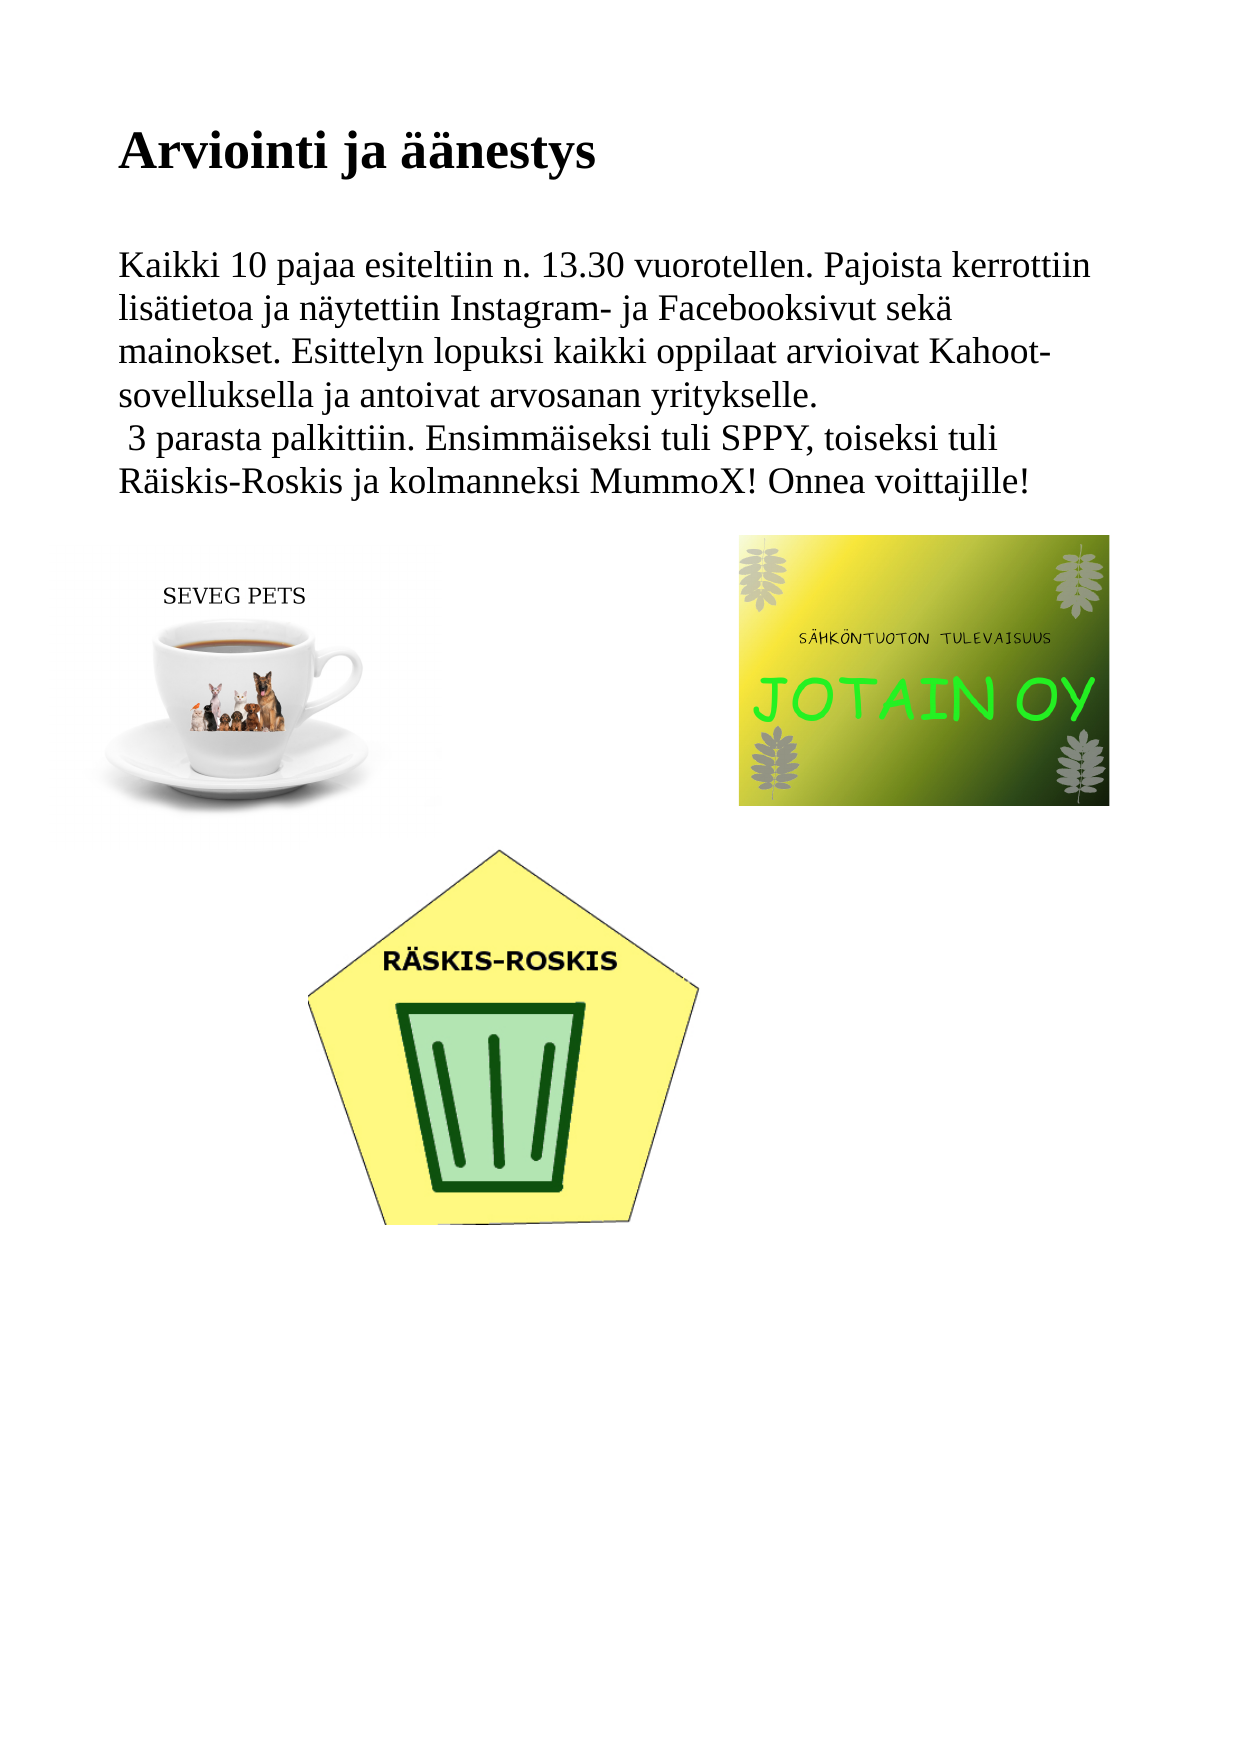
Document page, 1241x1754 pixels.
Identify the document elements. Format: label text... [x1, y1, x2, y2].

picture [738, 535, 1110, 806]
text Kaikki 10 pajaa esiteltiin n. 13.30 vuorotellen. Pajoista kerrottiin lisätietoa ja näytettiin Instagram- ja Facebooksivut sekä mainokset. Esittelyn lopuksi kaikki oppilaat arvioivat Kahoot-sovelluksella ja antoivat arvosanan yritykselle. [118, 243, 1122, 415]
picture [48, 545, 701, 1225]
text 3 parasta palkittiin. Ensimmäiseksi tuli SPPY, toiseksi tuli Räiskis-Roskis ja kolmanneksi MummoX! Onnea voittajille! [118, 415, 1122, 501]
text Arviointi ja äänestys [118, 118, 1122, 180]
